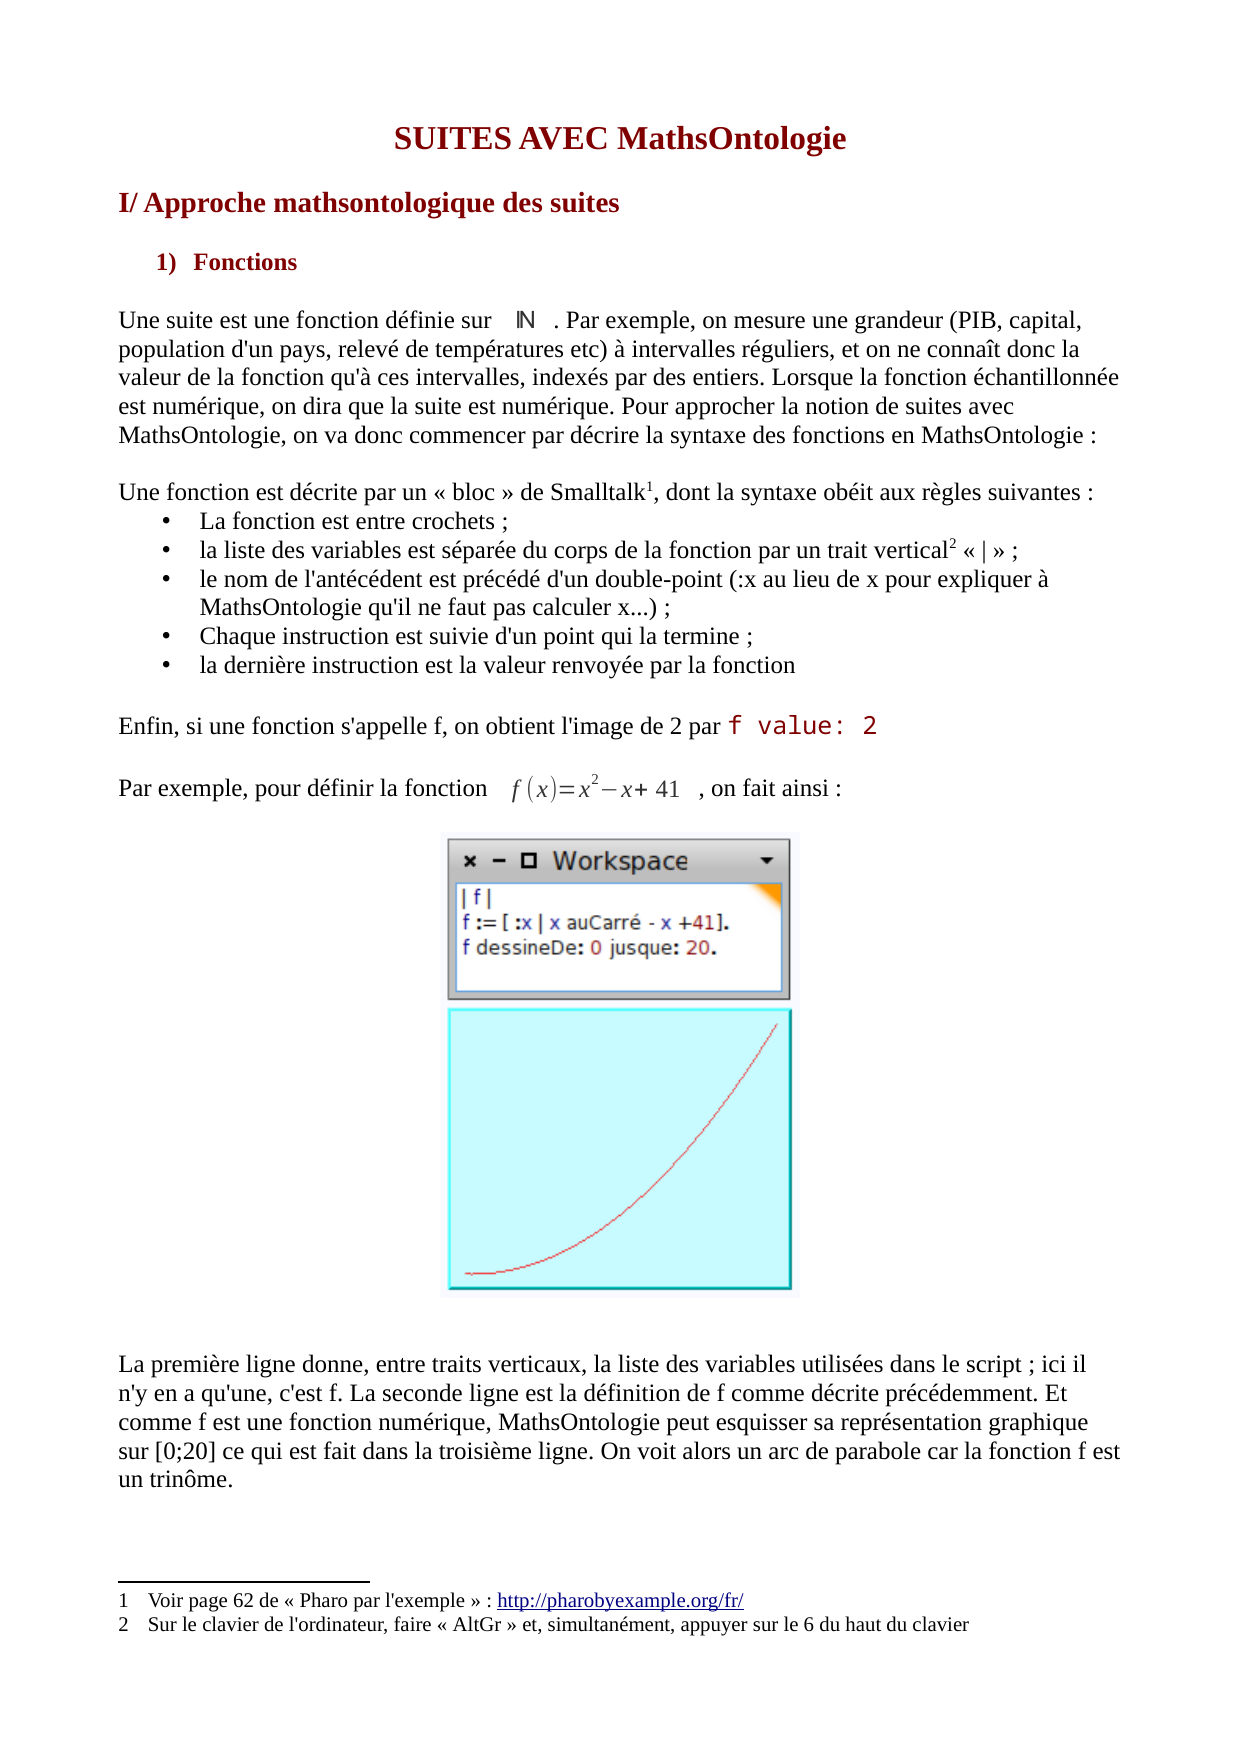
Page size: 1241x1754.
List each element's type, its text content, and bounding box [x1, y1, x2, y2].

list La fonction est entre crochets ; [162, 506, 1122, 535]
list Sur le clavier de l'ordinateur, faire « AltGr » et, simultanément, appuyer sur le 6 du haut du clavier [118, 1612, 1122, 1636]
text I/ Approche mathsontologique des suites [118, 185, 1122, 219]
list Chaque instruction est suivie d'un point qui la termine ; [162, 621, 1122, 650]
text Enfin, si une fonction s'appelle f, on obtient l'image de 2 par f value: 2 [118, 707, 1122, 742]
list le nom de l'antécédent est précédé d'un double-point (:x au lieu de x pour expliquer à MathsOntologie qu'il ne faut pas calculer x...) ; [162, 564, 1122, 621]
text Voir page 62 de « Pharo par l'exemple » : http://pharobyexample.org/fr/ [118, 1588, 1122, 1612]
text Une fonction est décrite par un « bloc » de Smalltalk, dont la syntaxe obéit aux règles suivantes : [118, 477, 1122, 506]
list la dernière instruction est la valeur renvoyée par la fonction [162, 650, 1122, 679]
text Une suite est une fonction définie sur . Par exemple, on mesure une grandeur (PIB, capital, population d'un pays, relevé de températures etc) à intervalles réguliers, et on ne connaît donc la valeur de la fonction qu'à ces intervalles, indexés par des entiers. Lorsque la fonction échantillonnée est numérique, on dira que la suite est numérique. Pour approcher la notion de suites avec MathsOntologie, on va donc commencer par décrire la syntaxe des fonctions en MathsOntologie : [118, 305, 1122, 449]
text La première ligne donne, entre traits verticaux, la liste des variables utilisées dans le script ; ici il n'y en a qu'une, c'est f. La seconde ligne est la définition de f comme décrite précédemment. Et comme f est une fonction numérique, MathsOntologie peut esquisser sa représentation graphique sur [0;20] ce qui est fait dans la troisième ligne. On voit alors un arc de parabole car la fonction f est un trinôme. [118, 1349, 1122, 1493]
list Fonctions [156, 247, 1122, 276]
picture [440, 832, 800, 1298]
list la liste des variables est séparée du corps de la fonction par un trait vertical « | » ; [162, 535, 1122, 564]
text Par exemple, pour définir la fonction , on fait ainsi : [118, 770, 1122, 803]
text SUITES AVEC MathsOntologie [118, 118, 1122, 156]
